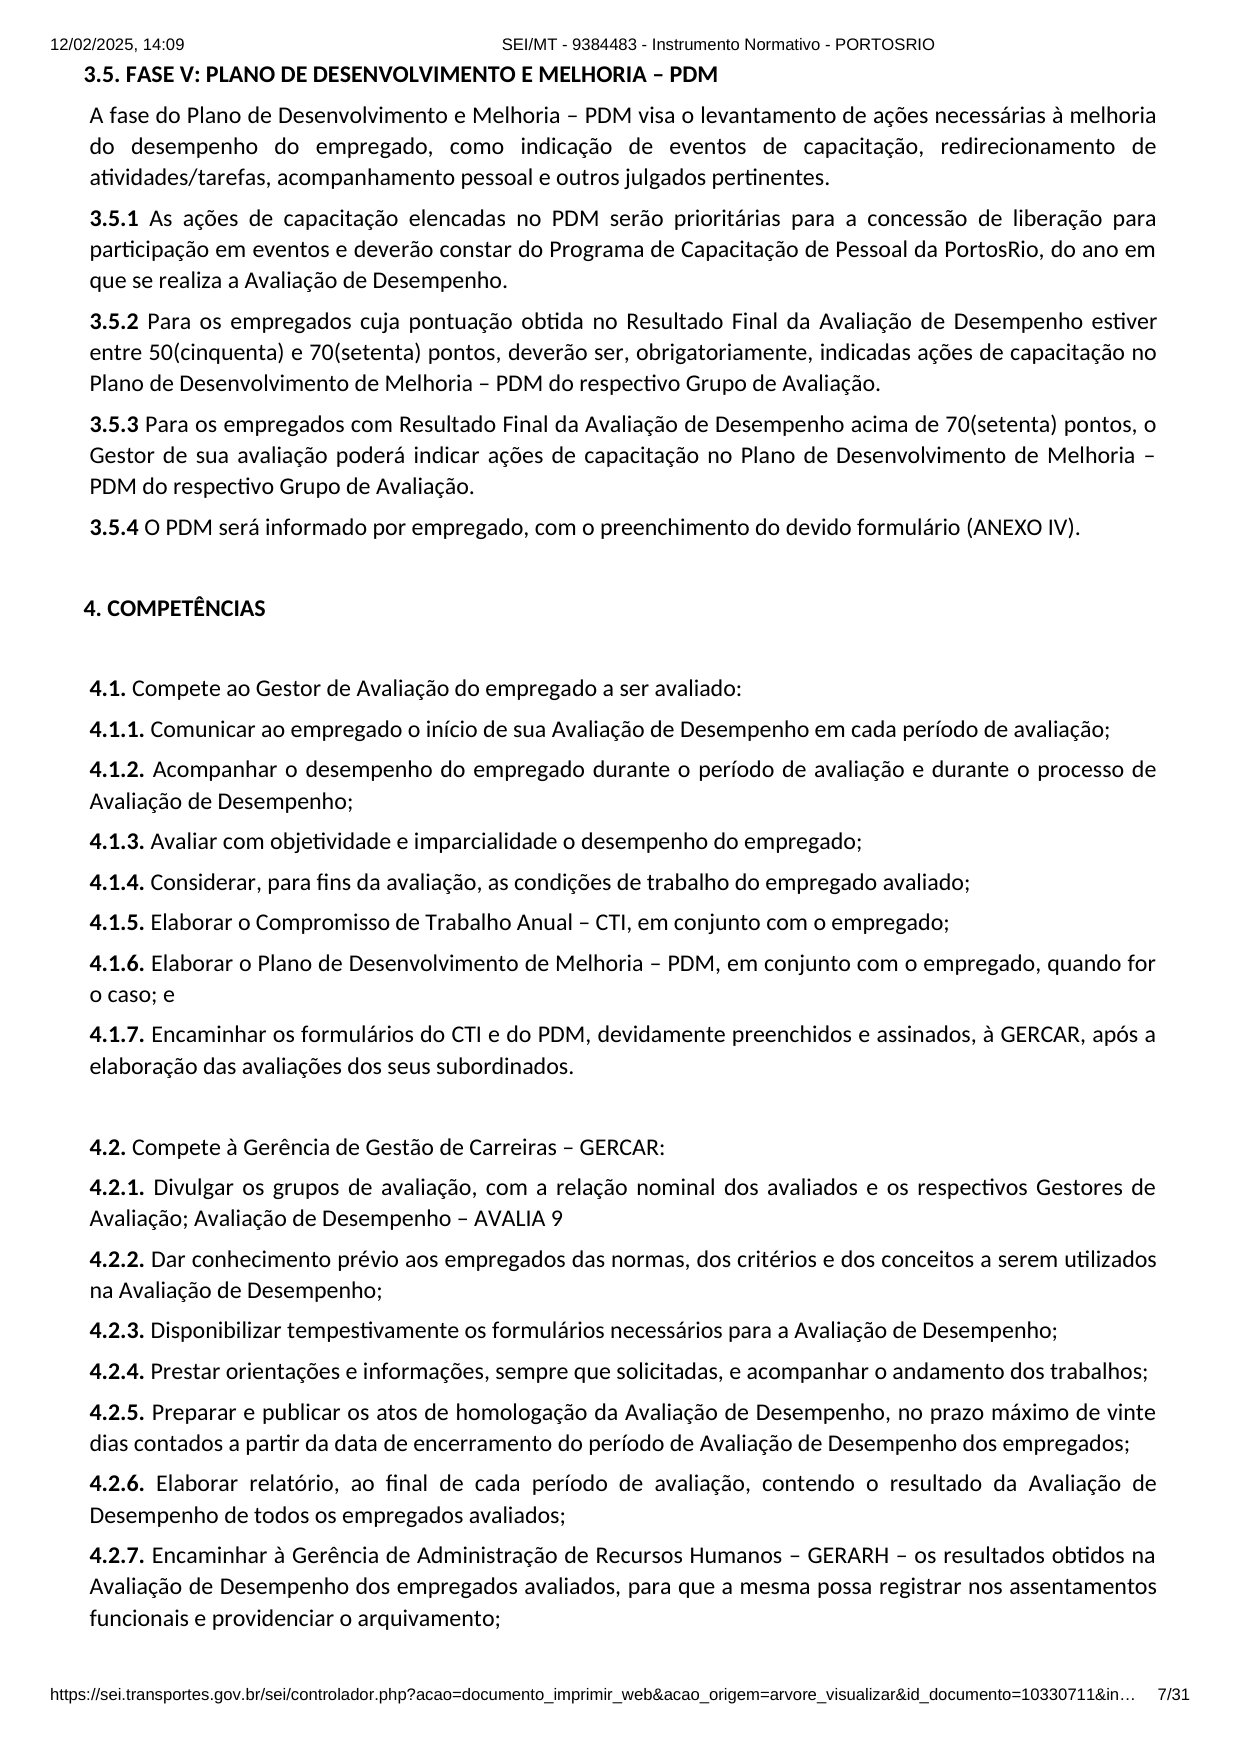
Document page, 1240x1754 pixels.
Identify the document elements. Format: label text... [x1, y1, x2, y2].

subtitle 3.5. FASE V: PLANO DE DESENVOLVIMENTO E MELHORIA – PDM [83, 59, 1158, 89]
text 4.2.4. Prestar orientações e informações, sempre que solicitadas, e acompanhar o andamento dos trabalhos; [89, 1356, 1158, 1385]
text 4.1.3. Avaliar com objetividade e imparcialidade o desempenho do empregado; [89, 826, 1158, 856]
text 4.2.2. Dar conhecimento prévio aos empregados das normas, dos critérios e dos conceitos a serem utilizados na Avaliação de Desempenho; [89, 1244, 1158, 1304]
text 3.5.4 O PDM será informado por empregado, com o preenchimento do devido formulário (ANEXO IV). [89, 512, 1158, 541]
text 4.1.1. Comunicar ao empregado o início de sua Avaliação de Desempenho em cada período de avaliação; [89, 714, 1158, 743]
text 4.2.3. Disponibilizar tempestivamente os formulários necessários para a Avaliação de Desempenho; [89, 1316, 1158, 1345]
text 3.5.1 As ações de capacitação elencadas no PDM serão prioritárias para a concessão de liberação para participação em eventos e deverão constar do Programa de Capacitação de Pessoal da PortosRio, do ano em que se realiza a Avaliação de Desempenho. [89, 203, 1158, 295]
text 4.1.6. Elaborar o Plano de Desenvolvimento de Melhoria – PDM, em conjunto com o empregado, quando for o caso; e [89, 948, 1158, 1008]
text 4.1. Compete ao Gestor de Avaliação do empregado a ser avaliado: [89, 673, 1158, 703]
text 4.2.5. Preparar e publicar os atos de homologação da Avaliação de Desempenho, no prazo máximo de vinte dias contados a partir da data de encerramento do período de Avaliação de Desempenho dos empregados; [89, 1397, 1158, 1457]
text 3.5.3 Para os empregados com Resultado Final da Avaliação de Desempenho acima de 70(setenta) pontos, o Gestor de sua avaliação poderá indicar ações de capacitação no Plano de Desenvolvimento de Melhoria – PDM do respectivo Grupo de Avaliação. [89, 409, 1158, 501]
text 4.2. Compete à Gerência de Gestão de Carreiras – GERCAR: [89, 1132, 1158, 1161]
text 4.1.4. Considerar, para fins da avaliação, as condições de trabalho do empregado avaliado; [89, 867, 1158, 896]
text 4.1.2. Acompanhar o desempenho do empregado durante o período de avaliação e durante o processo de Avaliação de Desempenho; [89, 754, 1158, 815]
text 4.2.1. Divulgar os grupos de avaliação, com a relação nominal dos avaliados e os respectivos Gestores de Avaliação; Avaliação de Desempenho – AVALIA 9 [89, 1172, 1158, 1233]
text A fase do Plano de Desenvolvimento e Melhoria – PDM visa o levantamento de ações necessárias à melhoria do desempenho do empregado, como indicação de eventos de capacitação, redirecionamento de atividades/tarefas, acompanhamento pessoal e outros julgados pertinentes. [89, 100, 1158, 192]
text 4.2.6. Elaborar relatório, ao final de cada período de avaliação, contendo o resultado da Avaliação de Desempenho de todos os empregados avaliados; [89, 1468, 1158, 1529]
text 3.5.2 Para os empregados cuja pontuação obtida no Resultado Final da Avaliação de Desempenho estiver entre 50(cinquenta) e 70(setenta) pontos, deverão ser, obrigatoriamente, indicadas ações de capacitação no Plano de Desenvolvimento de Melhoria – PDM do respectivo Grupo de Avaliação. [89, 306, 1158, 398]
subtitle 4. COMPETÊNCIAS [83, 593, 1158, 622]
text 4.2.7. Encaminhar à Gerência de Administração de Recursos Humanos – GERARH – os resultados obtidos na Avaliação de Desempenho dos empregados avaliados, para que a mesma possa registrar nos assentamentos funcionais e providenciar o arquivamento; [89, 1540, 1158, 1632]
text 4.1.5. Elaborar o Compromisso de Trabalho Anual – CTI, em conjunto com o empregado; [89, 907, 1158, 937]
text 4.1.7. Encaminhar os formulários do CTI e do PDM, devidamente preenchidos e assinados, à GERCAR, após a elaboração das avaliações dos seus subordinados. [89, 1019, 1158, 1080]
